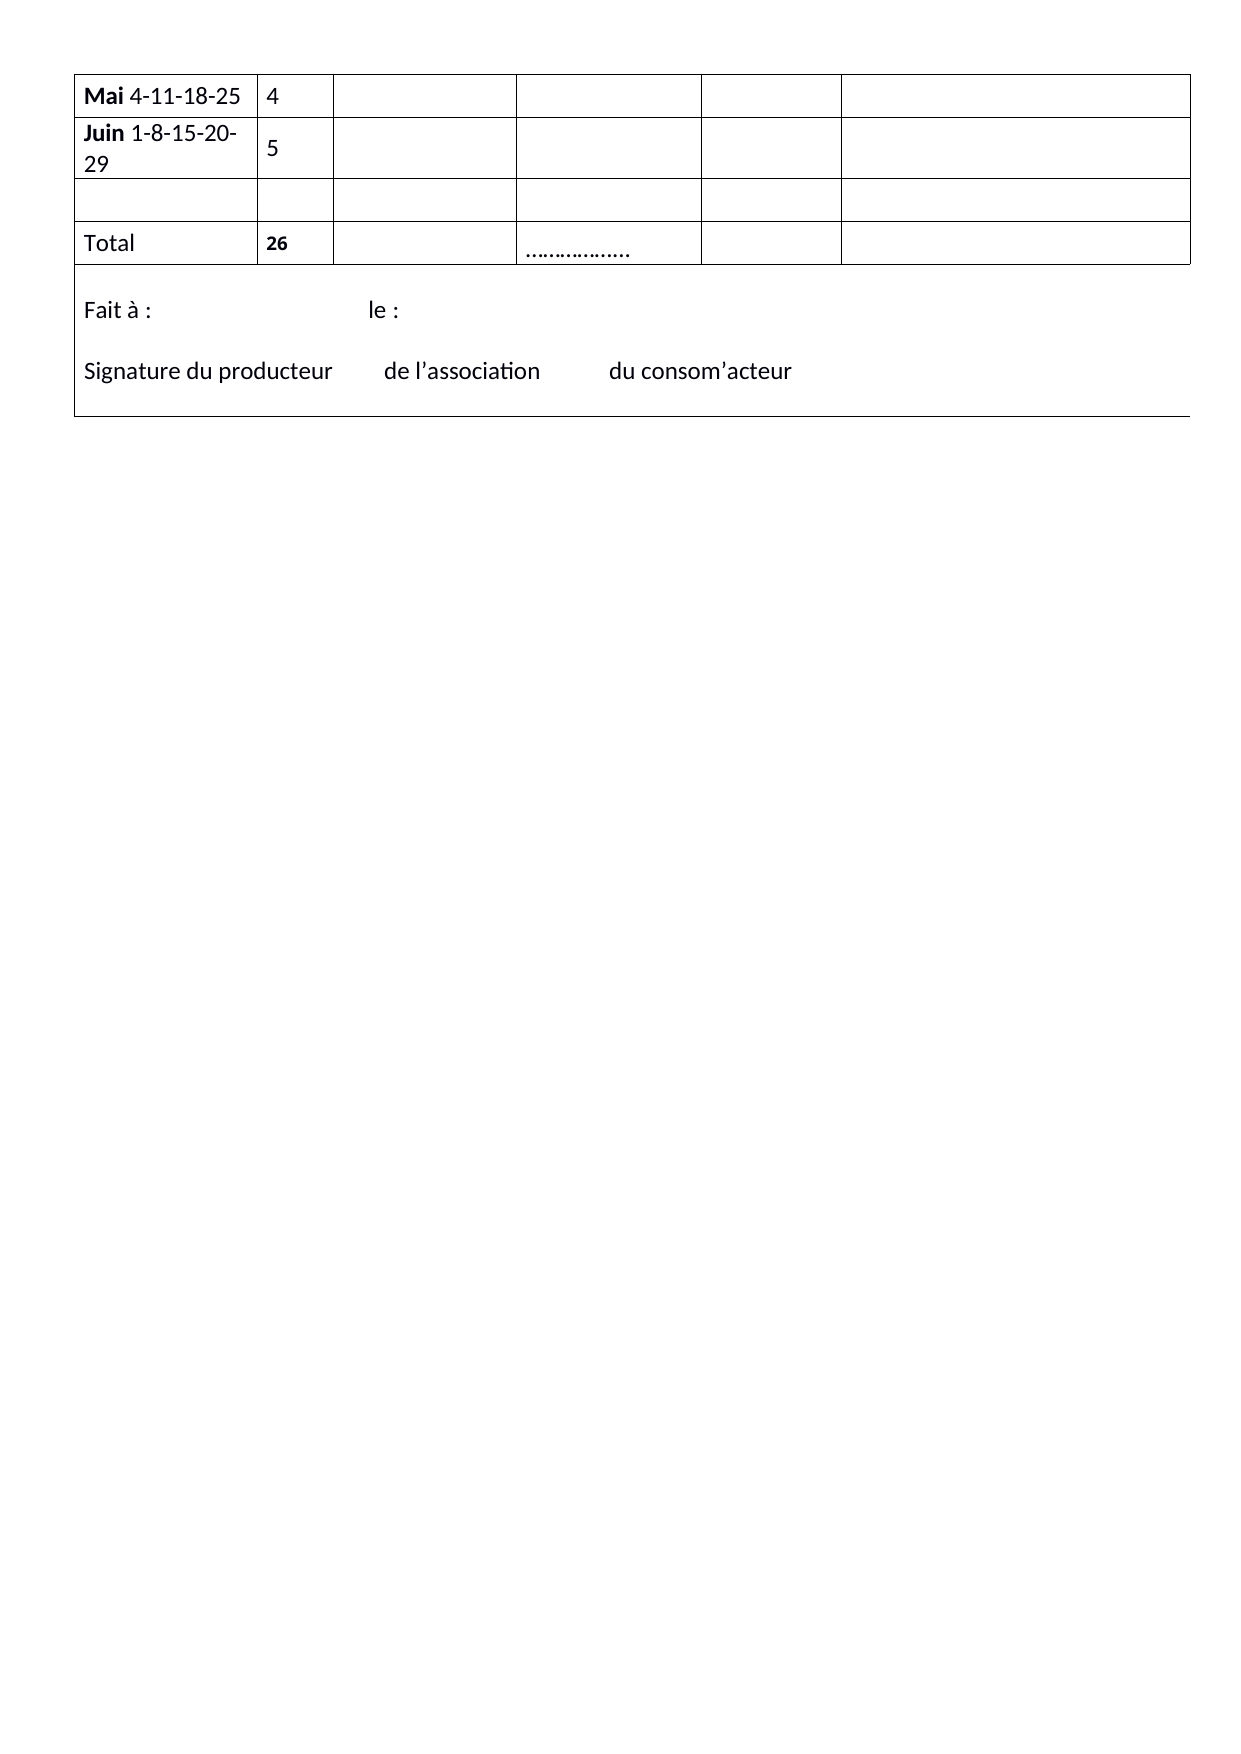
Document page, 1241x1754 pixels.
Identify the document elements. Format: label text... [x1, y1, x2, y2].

table_cell [702, 118, 841, 178]
table_cell [334, 118, 516, 178]
table_cell [517, 179, 701, 221]
table_cell [842, 222, 1190, 264]
table_cell Mai 4-11-18-25 [75, 75, 257, 117]
table_cell ……………... [517, 222, 701, 264]
table_cell [334, 222, 516, 264]
table_cell [842, 118, 1190, 178]
table_cell [75, 179, 257, 221]
table_cell [842, 75, 1190, 117]
table_cell [334, 75, 516, 117]
table_cell [702, 222, 841, 264]
table_cell [517, 118, 701, 178]
table_cell Fait à : le : Signature du producteur de l’association du consom’acteur [75, 265, 1190, 416]
table_cell [702, 75, 841, 117]
table_cell [702, 179, 841, 221]
table_cell Total [75, 222, 257, 264]
table_cell 4 [258, 75, 333, 117]
table_cell [517, 75, 701, 117]
table_cell [334, 179, 516, 221]
table_cell 26 [258, 222, 333, 264]
table_cell 5 [258, 118, 333, 178]
table_cell [842, 179, 1190, 221]
table_cell Juin 1-8-15-20-29 [75, 118, 257, 178]
table_cell [258, 179, 333, 221]
